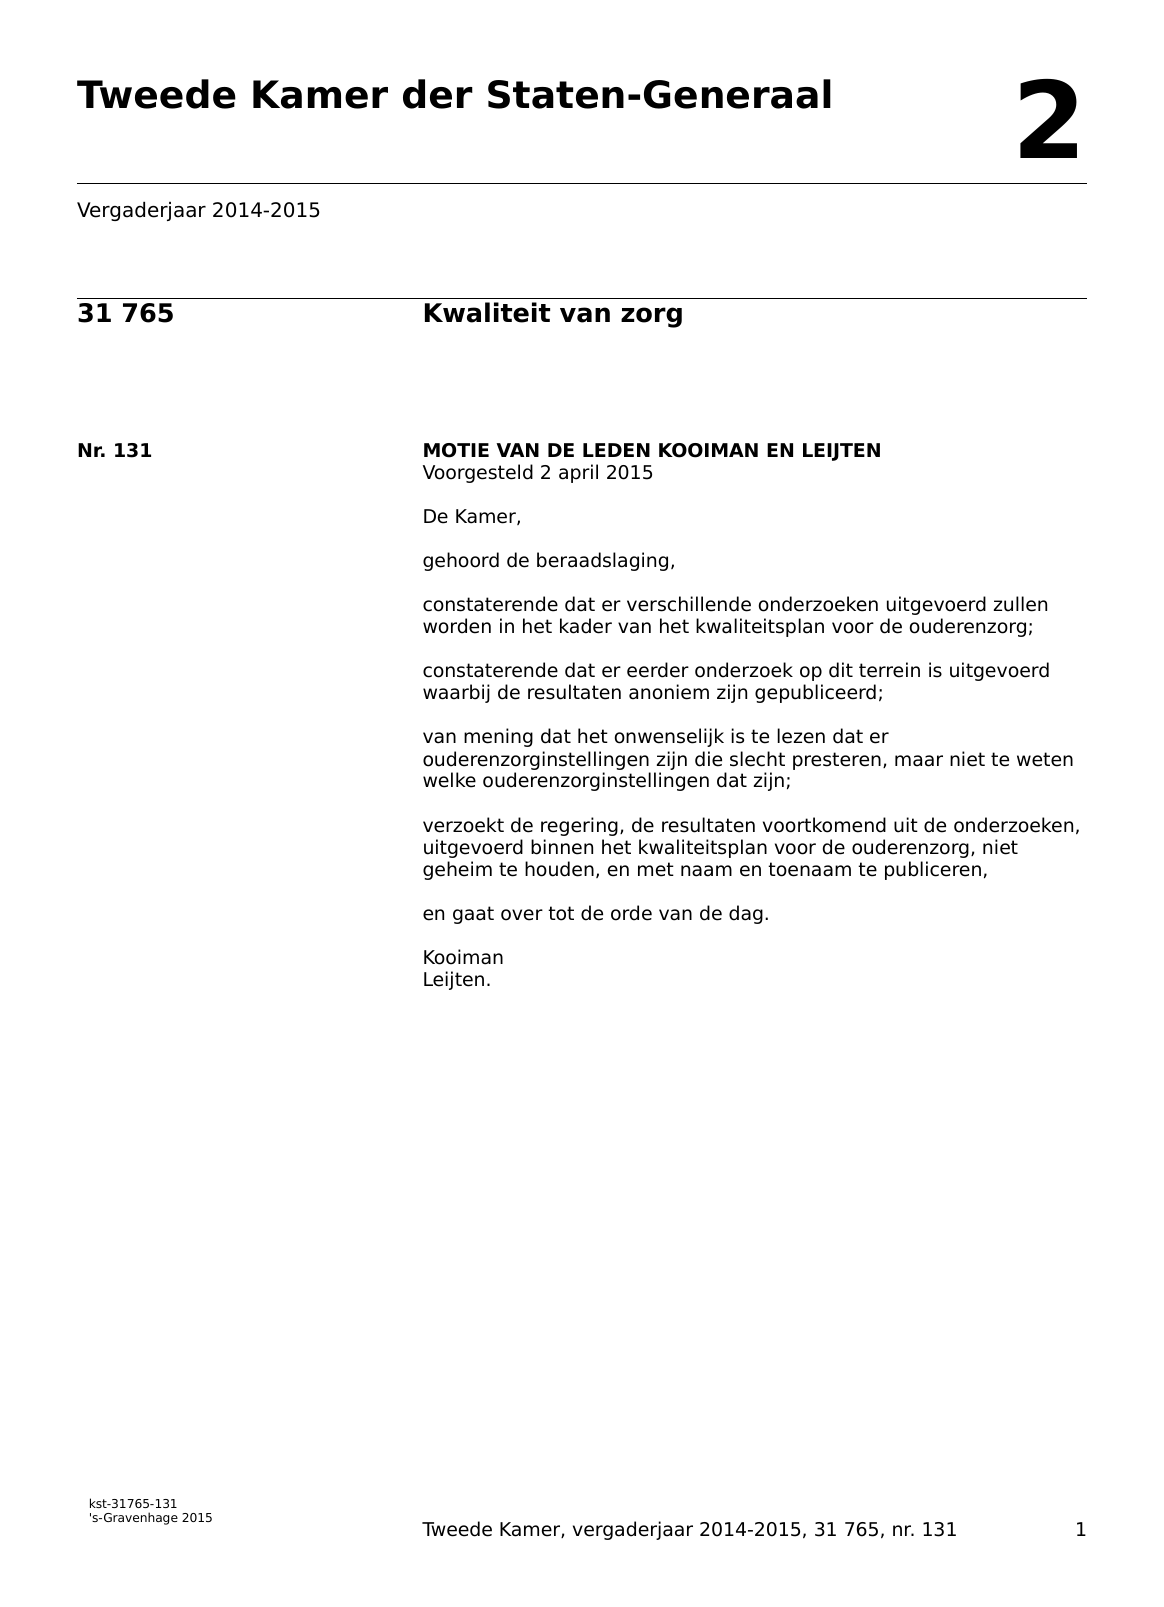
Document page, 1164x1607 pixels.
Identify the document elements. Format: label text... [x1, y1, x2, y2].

text constaterende dat er eerder onderzoek op dit terrein is uitgevoerd waarbij de resultaten anoniem zijn gepubliceerd; [422, 660, 1087, 704]
subtitle Nr. 131 MOTIE VAN DE LEDEN KOOIMAN EN LEIJTEN [77, 440, 1087, 462]
table_header 2 [886, 59, 1087, 183]
text verzoekt de regering, de resultaten voortkomend uit de onderzoeken, uitgevoerd binnen het kwaliteitsplan voor de ouderenzorg, niet geheim te houden, en met naam en toenaam te publiceren, [422, 814, 1087, 881]
text en gaat over tot de orde van de dag. [422, 903, 1087, 925]
text 's-Gravenhage 2015 [88, 1511, 323, 1525]
text gehoord de beraadslaging, [422, 550, 1087, 572]
text Kooiman [422, 947, 1087, 969]
text kst-31765-131 [88, 1497, 323, 1511]
text van mening dat het onwenselijk is te lezen dat er ouderenzorginstellingen zijn die slecht presteren, maar niet te weten welke ouderenzorginstellingen dat zijn; [422, 726, 1087, 792]
text Voorgesteld 2 april 2015 [422, 462, 1087, 484]
text Leijten. [422, 969, 1087, 991]
subtitle 31 765 Kwaliteit van zorg [77, 299, 1087, 329]
text constaterende dat er verschillende onderzoeken uitgevoerd zullen worden in het kader van het kwaliteitsplan voor de ouderenzorg; [422, 594, 1087, 638]
table_header Tweede Kamer der Staten-Generaal [77, 59, 886, 183]
text De Kamer, [422, 506, 1087, 528]
table_cell Vergaderjaar 2014-2015 [77, 184, 1087, 298]
